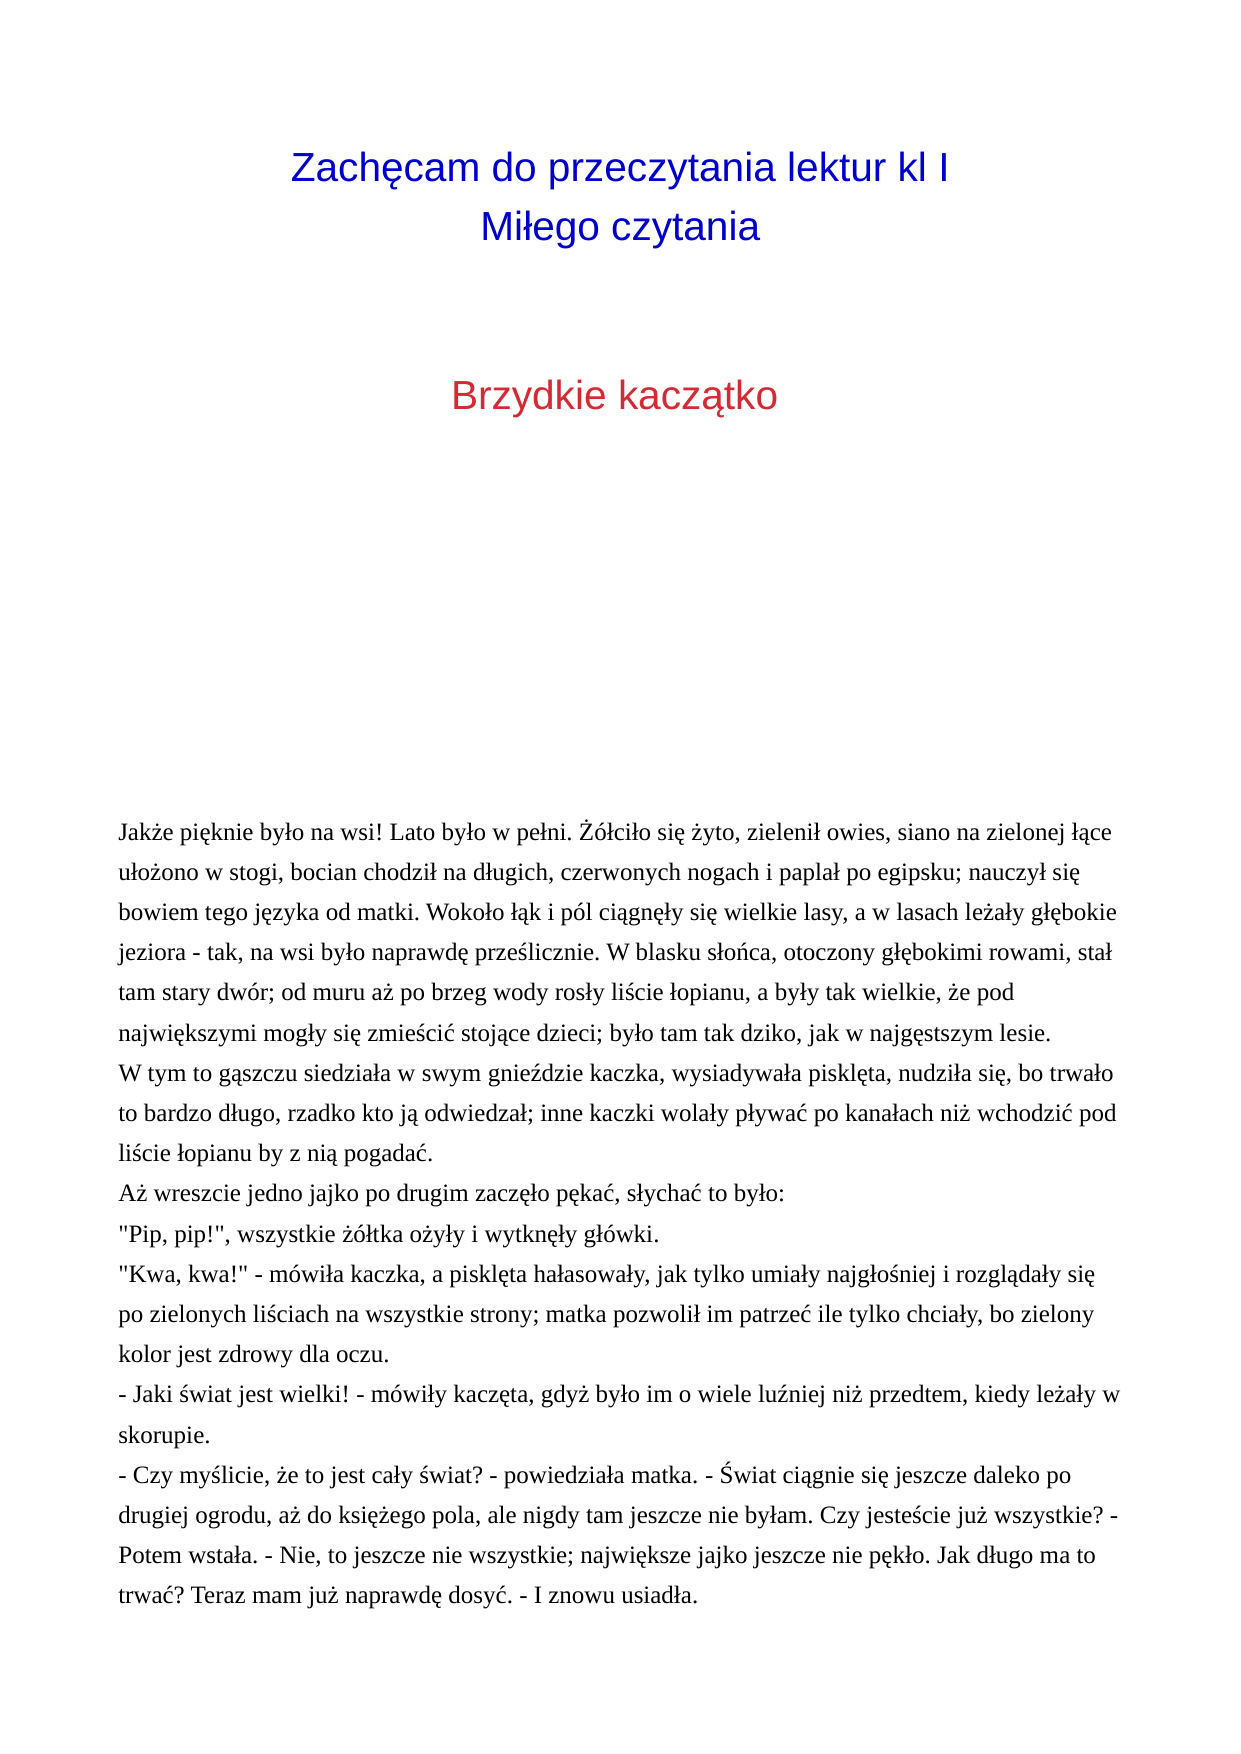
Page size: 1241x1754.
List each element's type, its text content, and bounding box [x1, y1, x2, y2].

text "Pip, pip!", wszystkie żółtka ożyły i wytknęły główki. [118, 1219, 1122, 1247]
text "Kwa, kwa!" - mówiła kaczka, a pisklęta hałasowały, jak tylko umiały najgłośniej i rozglądały się po zielonych liściach na wszystkie strony; matka pozwolił im patrzeć ile tylko chciały, bo zielony kolor jest zdrowy dla oczu. [118, 1259, 1122, 1368]
subtitle Zachęcam do przeczytania lektur kl I [118, 143, 1122, 190]
text Aż wreszcie jedno jajko po drugim zaczęło pękać, słychać to było: [118, 1178, 1122, 1207]
text W tym to gąszczu siedziała w swym gnieździe kaczka, wysiadywała pisklęta, nudziła się, bo trwało to bardzo długo, rzadko kto ją odwiedzał; inne kaczki wolały pływać po kanałach niż wchodzić pod liście łopianu by z nią pogadać. [118, 1058, 1122, 1167]
subtitle Brzydkie kaczątko [118, 371, 1122, 418]
text Jakże pięknie było na wsi! Lato było w pełni. Żółciło się żyto, zielenił owies, siano na zielonej łące ułożono w stogi, bocian chodził na długich, czerwonych nogach i paplał po egipsku; nauczył się bowiem tego języka od matki. Wokoło łąk i pól ciągnęły się wielkie lasy, a w lasach leżały głębokie jeziora - tak, na wsi było naprawdę prześlicznie. W blasku słońca, otoczony głębokimi rowami, stał tam stary dwór; od muru aż po brzeg wody rosły liście łopianu, a były tak wielkie, że pod największymi mogły się zmieścić stojące dzieci; było tam tak dziko, jak w najgęstszym lesie. [118, 817, 1122, 1046]
text - Czy myślicie, że to jest cały świat? - powiedziała matka. - Świat ciągnie się jeszcze daleko po drugiej ogrodu, aż do księżego pola, ale nigdy tam jeszcze nie byłam. Czy jesteście już wszystkie? - Potem wstała. - Nie, to jeszcze nie wszystkie; największe jajko jeszcze nie pękło. Jak długo ma to trwać? Teraz mam już naprawdę dosyć. - I znowu usiadła. [118, 1460, 1122, 1609]
text - Jaki świat jest wielki! - mówiły kaczęta, gdyż było im o wiele luźniej niż przedtem, kiedy leżały w skorupie. [118, 1379, 1122, 1448]
text Miłego czytania [118, 202, 1122, 249]
